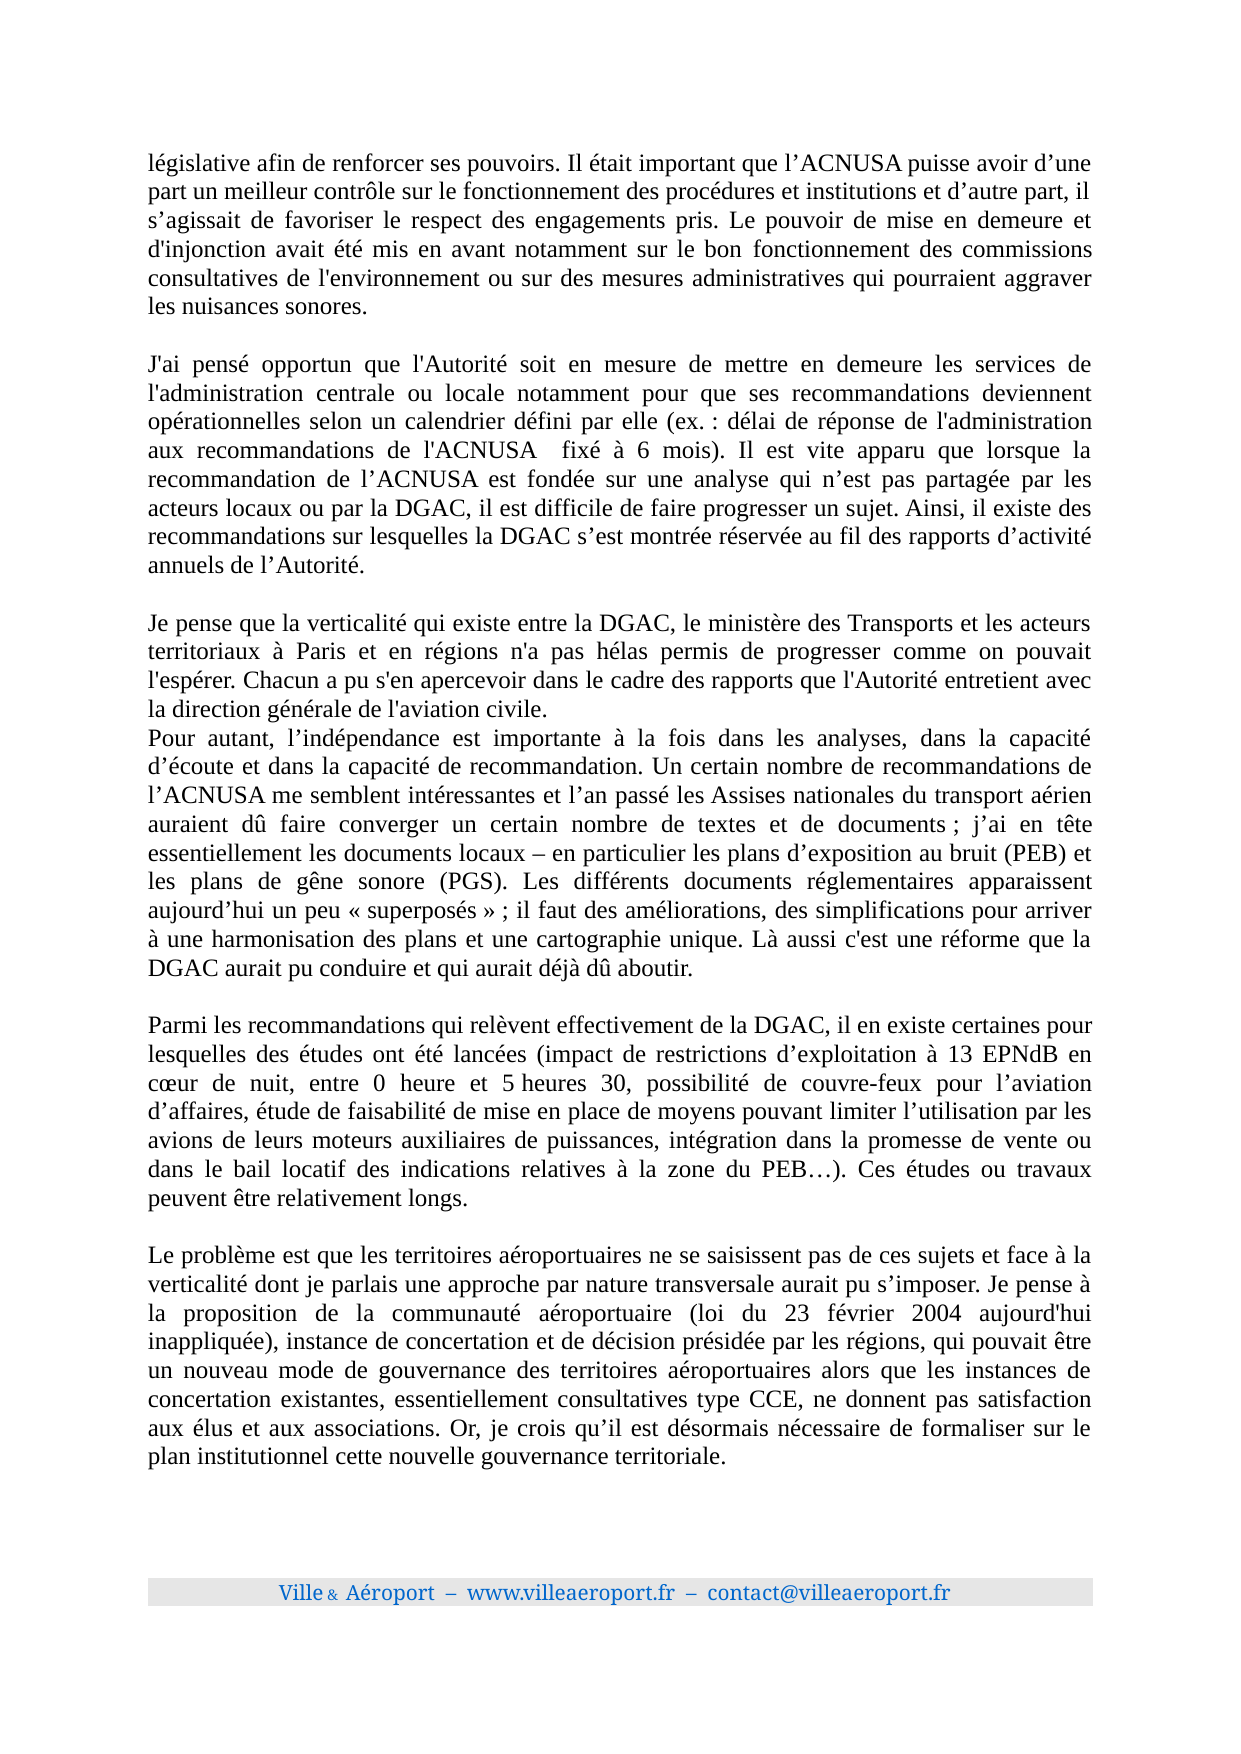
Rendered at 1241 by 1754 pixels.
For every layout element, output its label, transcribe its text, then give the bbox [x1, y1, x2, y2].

text J'ai pensé opportun que l'Autorité soit en mesure de mettre en demeure les services de l'administration centrale ou locale notamment pour que ses recommandations deviennent opérationnelles selon un calendrier défini par elle (ex. : délai de réponse de l'administration aux recommandations de l'ACNUSA fixé à 6 mois). Il est vite apparu que lorsque la recommandation de l’ACNUSA est fondée sur une analyse qui n’est pas partagée par les acteurs locaux ou par la DGAC, il est difficile de faire progresser un sujet. Ainsi, il existe des recommandations sur lesquelles la DGAC s’est montrée réservée au fil des rapports d’activité annuels de l’Autorité. [148, 349, 1093, 579]
text Parmi les recommandations qui relèvent effectivement de la DGAC, il en existe certaines pour lesquelles des études ont été lancées (impact de restrictions d’exploitation à 13 EPNdB en cœur de nuit, entre 0 heure et 5 heures 30, possibilité de couvre-feux pour l’aviation d’affaires, étude de faisabilité de mise en place de moyens pouvant limiter l’utilisation par les avions de leurs moteurs auxiliaires de puissances, intégration dans la promesse de vente ou dans le bail locatif des indications relatives à la zone du PEB…). Ces études ou travaux peuvent être relativement longs. [148, 1010, 1093, 1211]
text s’agissait de favoriser le respect des engagements pris. Le pouvoir de mise en demeure et d'injonction avait été mis en avant notamment sur le bon fonctionnement des commissions consultatives de l'environnement ou sur des mesures administratives qui pourraient aggraver les nuisances sonores. [148, 205, 1093, 320]
text Je pense que la verticalité qui existe entre la DGAC, le ministère des Transports et les acteurs territoriaux à Paris et en régions n'a pas hélas permis de progresser comme on pouvait l'espérer. Chacun a pu s'en apercevoir dans le cadre des rapports que l'Autorité entretient avec la direction générale de l'aviation civile. [148, 608, 1093, 723]
text Pour autant, l’indépendance est importante à la fois dans les analyses, dans la capacité d’écoute et dans la capacité de recommandation. Un certain nombre de recommandations de l’ACNUSA me semblent intéressantes et l’an passé les Assises nationales du transport aérien auraient dû faire converger un certain nombre de textes et de documents ; j’ai en tête essentiellement les documents locaux – en particulier les plans d’exposition au bruit (PEB) et les plans de gêne sonore (PGS). Les différents documents réglementaires apparaissent aujourd’hui un peu « superposés » ; il faut des améliorations, des simplifications pour arriver à une harmonisation des plans et une cartographie unique. Là aussi c'est une réforme que la DGAC aurait pu conduire et qui aurait déjà dû aboutir. [148, 723, 1093, 981]
text législative afin de renforcer ses pouvoirs. Il était important que l’ACNUSA puisse avoir d’une part un meilleur contrôle sur le fonctionnement des procédures et institutions et d’autre part, il [148, 148, 1093, 205]
text Le problème est que les territoires aéroportuaires ne se saisissent pas de ces sujets et face à la verticalité dont je parlais une approche par nature transversale aurait pu s’imposer. Je pense à la proposition de la communauté aéroportuaire (loi du 23 février 2004 aujourd'hui inappliquée), instance de concertation et de décision présidée par les régions, qui pouvait être un nouveau mode de gouvernance des territoires aéroportuaires alors que les instances de concertation existantes, essentiellement consultatives type CCE, ne donnent pas satisfaction aux élus et aux associations. Or, je crois qu’il est désormais nécessaire de formaliser sur le plan institutionnel cette nouvelle gouvernance territoriale. [148, 1240, 1093, 1470]
